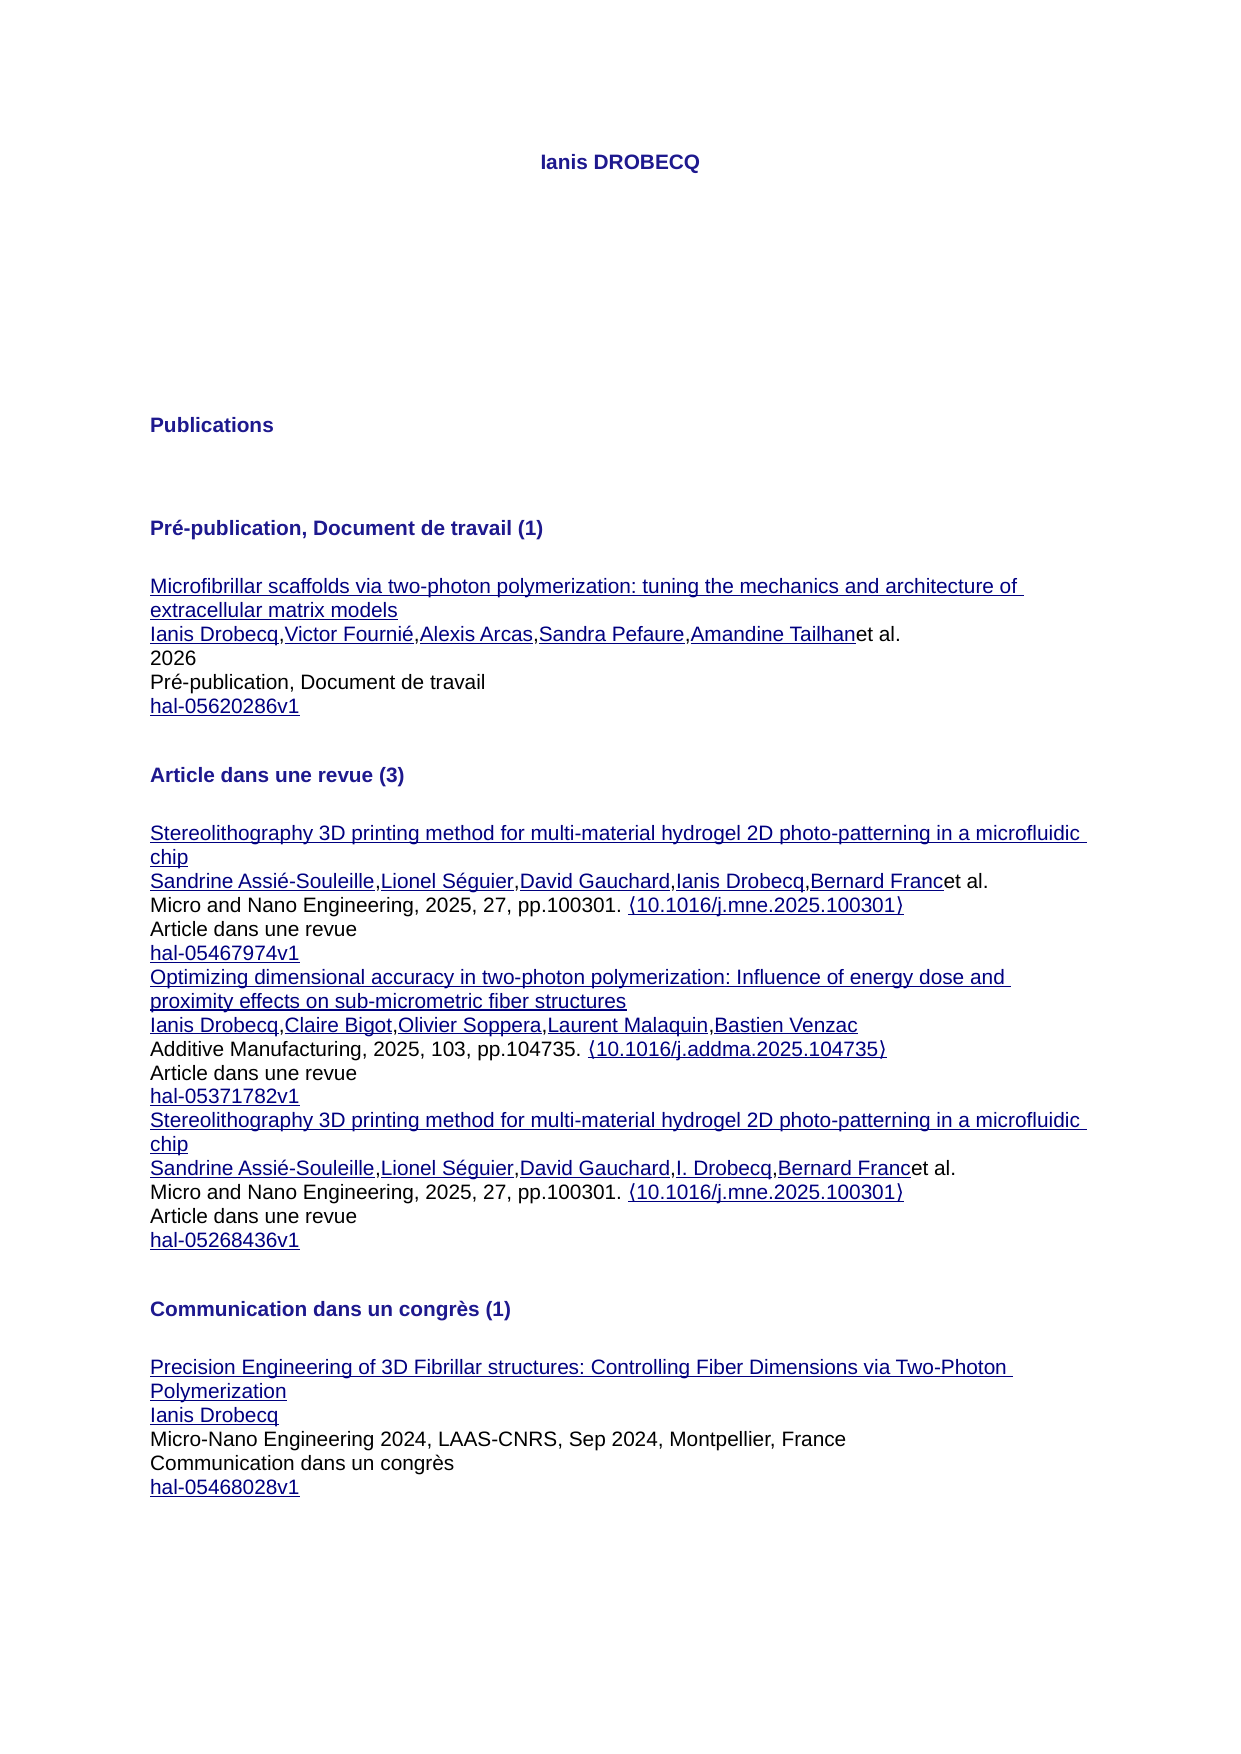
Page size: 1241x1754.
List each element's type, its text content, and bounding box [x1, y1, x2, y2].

subtitle Communication dans un congrès (1) [150, 1297, 1090, 1321]
table_header Stereolithography 3D printing method for multi-material hydrogel 2D photo-patterning in a microfluidic chip Sandrine Assié-Souleille,Lionel Séguier,David Gauchard,Ianis Drobecq,Bernard Francet al. Micro and Nano Engineering, 2025, 27, pp.100301. ⟨10.1016/j.mne.2025.100301⟩ Article dans une revue hal-05467974v1 [150, 821, 1090, 964]
subtitle Article dans une revue (3) [150, 762, 1090, 786]
table_header Microfibrillar scaffolds via two-photon polymerization: tuning the mechanics and architecture of extracellular matrix models Ianis Drobecq,Victor Fournié,Alexis Arcas,Sandra Pefaure,Amandine Tailhanet al. 2026 Pré-publication, Document de travail hal-05620286v1 [150, 574, 1090, 718]
subtitle Ianis DROBECQ [150, 150, 1090, 174]
table_cell Optimizing dimensional accuracy in two-photon polymerization: Influence of energy dose and proximity effects on sub-micrometric fiber structures Ianis Drobecq,Claire Bigot,Olivier Soppera,Laurent Malaquin,Bastien Venzac Additive Manufacturing, 2025, 103, pp.104735. ⟨10.1016/j.addma.2025.104735⟩ Article dans une revue hal-05371782v1 [150, 965, 1090, 1108]
table_cell Stereolithography 3D printing method for multi-material hydrogel 2D photo-patterning in a microfluidic chip Sandrine Assié-Souleille,Lionel Séguier,David Gauchard,I. Drobecq,Bernard Francet al. Micro and Nano Engineering, 2025, 27, pp.100301. ⟨10.1016/j.mne.2025.100301⟩ Article dans une revue hal-05268436v1 [150, 1108, 1090, 1252]
subtitle Pré-publication, Document de travail (1) [150, 516, 1090, 539]
subtitle Publications [150, 412, 1090, 436]
table_header Precision Engineering of 3D Fibrillar structures: Controlling Fiber Dimensions via Two-Photon Polymerization Ianis Drobecq Micro-Nano Engineering 2024, LAAS-CNRS, Sep 2024, Montpellier, France Communication dans un congrès hal-05468028v1 [150, 1355, 1090, 1499]
